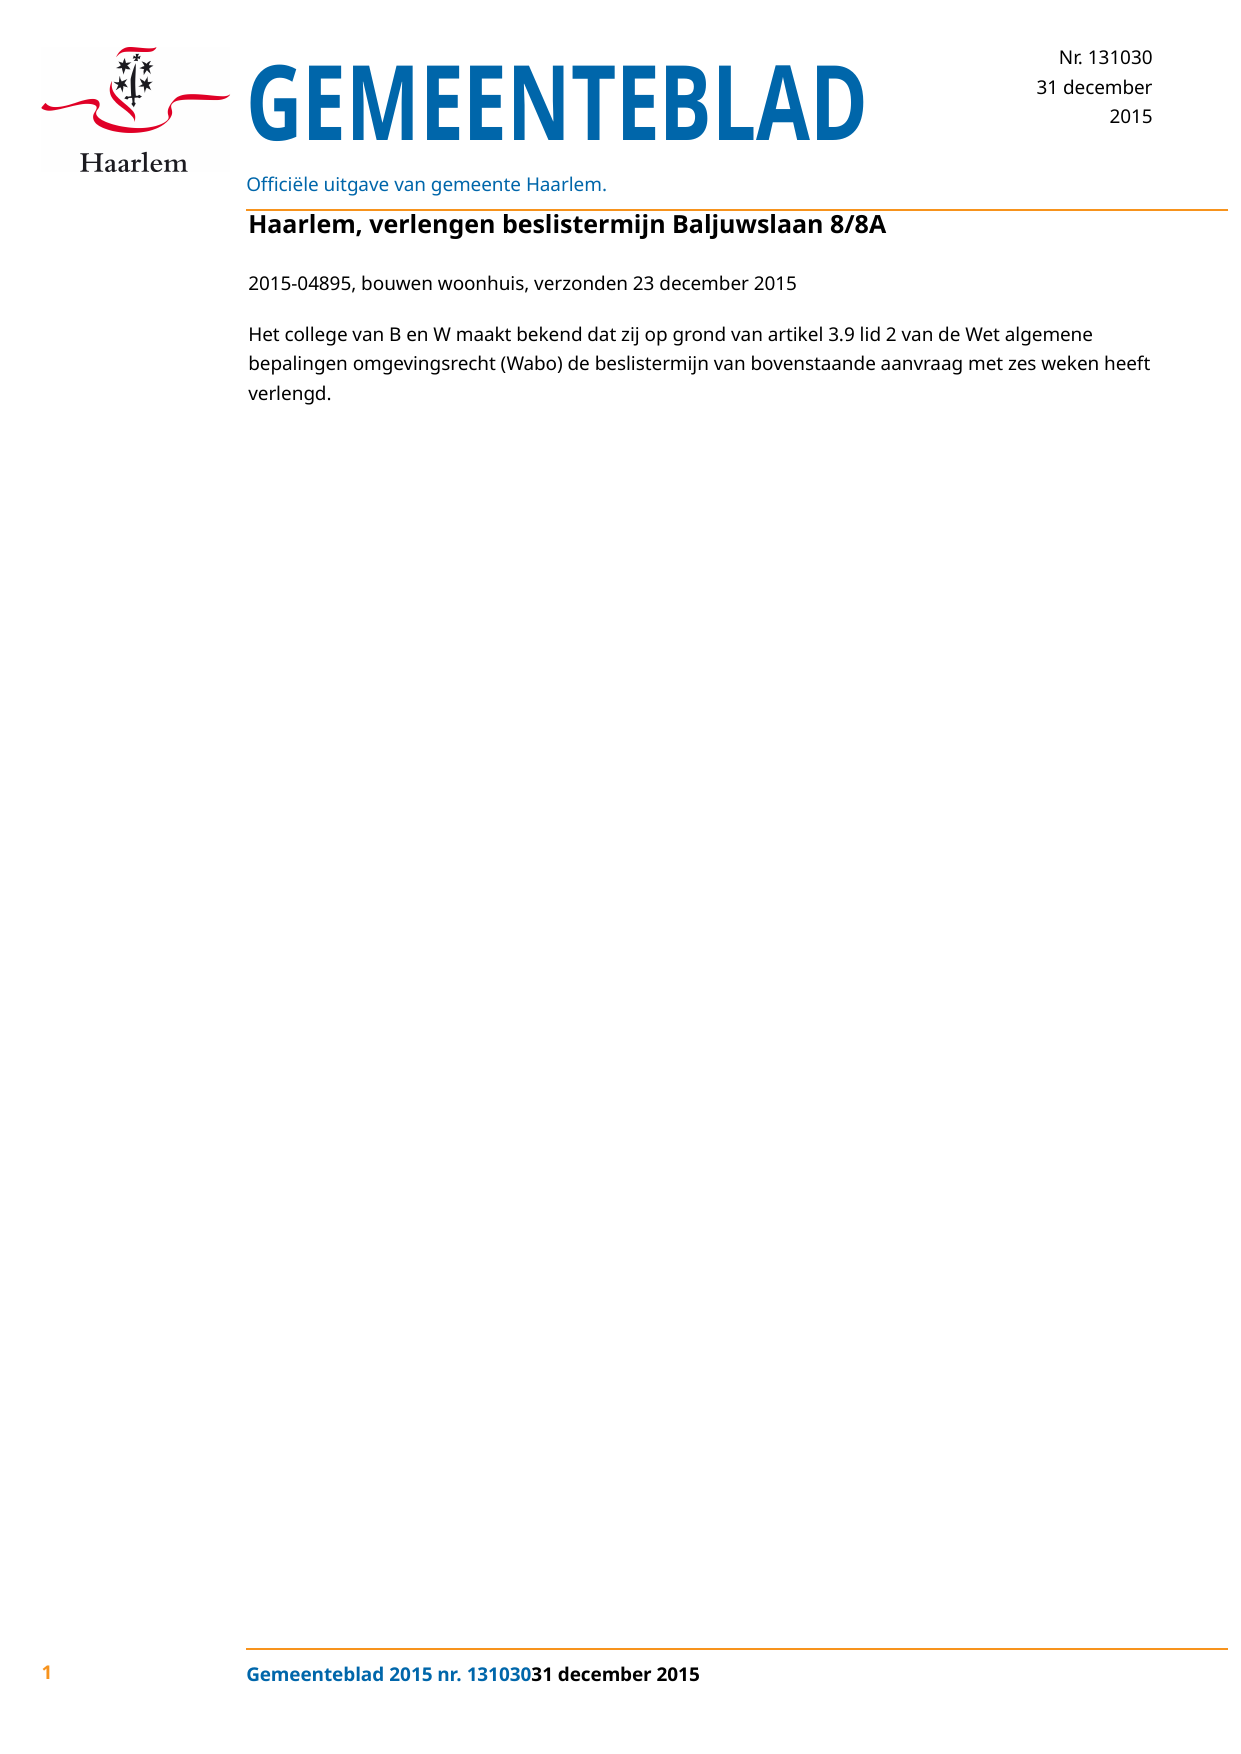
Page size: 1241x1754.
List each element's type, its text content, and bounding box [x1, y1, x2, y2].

picture [41, 47, 231, 172]
text Haarlem, verlengen beslistermijn Baljuwslaan 8/8A [248, 211, 1152, 241]
text 2015-04895, bouwen woonhuis, verzonden 23 december 2015 [248, 270, 1152, 296]
text Het college van B en W maakt bekend dat zij op grond van artikel 3.9 lid 2 van de Wet algemene bepalingen omgevingsrecht (Wabo) de beslistermijn van bovenstaande aanvraag met zes weken heeft verlengd. [248, 321, 1152, 406]
